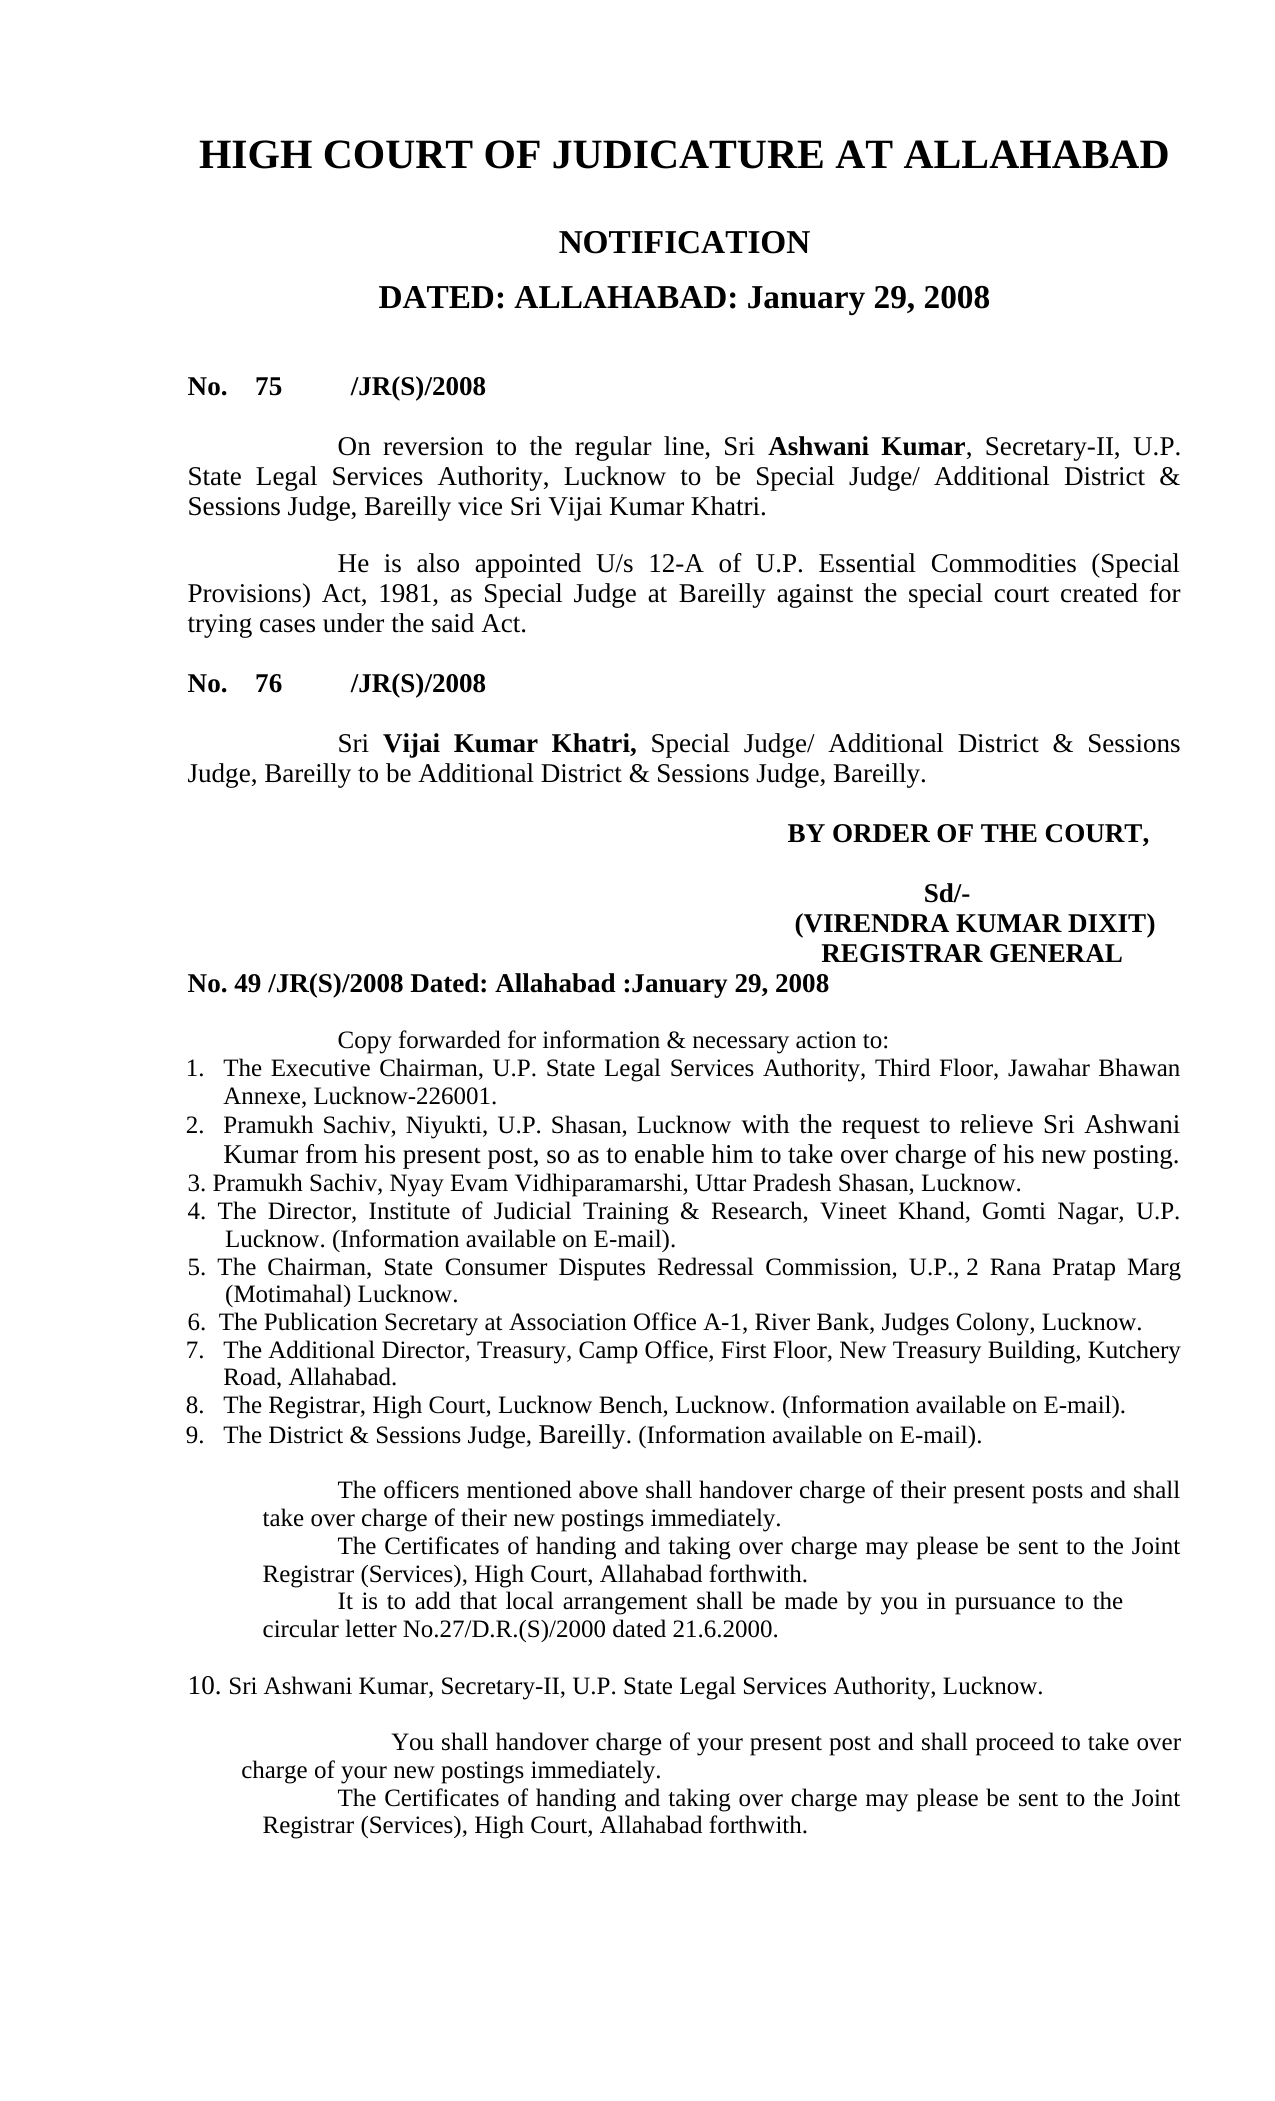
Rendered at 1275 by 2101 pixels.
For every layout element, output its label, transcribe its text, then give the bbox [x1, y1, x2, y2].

table_cell [176, 699, 244, 729]
text 6. The Publication Secretary at Association Office A-1, River Bank, Judges Colony, Lucknow. [187, 1308, 1181, 1336]
list The District & Sessions Judge, Bareilly. (Information available on E-mail). [187, 1419, 1181, 1449]
title HIGH COURT OF JUDICATURE AT ALLAHABAD [187, 131, 1181, 177]
text It is to add that local arrangement shall be made by you in pursuance to the circular letter No.27/D.R.(S)/2000 dated 21.6.2000. [262, 1587, 1125, 1643]
text Sri Vijai Kumar Khatri, Special Judge/ Additional District & Sessions Judge, Bareilly to be Additional District & Sessions Judge, Bareilly. [187, 729, 1181, 789]
table_cell [339, 699, 503, 729]
table_header 75 [244, 371, 339, 401]
table_header No. [176, 669, 244, 699]
text 4. The Director, Institute of Judicial Training & Research, Vineet Khand, Gomti Nagar, U.P. Lucknow. (Information available on E-mail). [187, 1197, 1181, 1253]
subtitle No. 49 /JR(S)/2008 Dated: Allahabad :January 29, 2008 [187, 969, 1181, 999]
text You shall handover charge of your present post and shall proceed to take over charge of your new postings immediately. [187, 1728, 1181, 1784]
text 5. The Chairman, State Consumer Disputes Redressal Commission, U.P., 2 Rana Pratap Marg (Motimahal) Lucknow. [187, 1253, 1181, 1308]
table_header /JR(S)/2008 [339, 669, 503, 699]
table_cell [244, 699, 339, 729]
list Pramukh Sachiv, Niyukti, U.P. Shasan, Lucknow with the request to relieve Sri Ashwani Kumar from his present post, so as to enable him to take over charge of his new posting. [187, 1109, 1181, 1169]
table_header /JR(S)/2008 [339, 371, 503, 401]
table_cell [244, 401, 339, 431]
text Sd/- [187, 879, 1181, 909]
text He is also appointed U/s 12-A of U.P. Essential Commodities (Special Provisions) Act, 1981, as Special Judge at Bareilly against the special court created for trying cases under the said Act. [187, 549, 1181, 639]
text BY ORDER OF THE COURT, [412, 819, 1181, 849]
table_cell [176, 401, 244, 431]
table_header No. [176, 371, 244, 401]
text The Certificates of handing and taking over charge may please be sent to the Joint Registrar (Services), High Court, Allahabad forthwith. [262, 1784, 1181, 1839]
list The Executive Chairman, U.P. State Legal Services Authority, Third Floor, Jawahar Bhawan Annexe, Lucknow-226001. [187, 1054, 1181, 1109]
list The Registrar, High Court, Lucknow Bench, Lucknow. (Information available on E-mail). [187, 1391, 1181, 1419]
text The Certificates of handing and taking over charge may please be sent to the Joint Registrar (Services), High Court, Allahabad forthwith. [262, 1532, 1181, 1587]
list The Additional Director, Treasury, Camp Office, First Floor, New Treasury Building, Kutchery Road, Allahabad. [187, 1336, 1181, 1391]
text On reversion to the regular line, Sri Ashwani Kumar, Secretary-II, U.P. State Legal Services Authority, Lucknow to be Special Judge/ Additional District & Sessions Judge, Bareilly vice Sri Vijai Kumar Khatri. [187, 431, 1181, 521]
subtitle REGISTRAR GENERAL [187, 939, 1181, 969]
text 10. Sri Ashwani Kumar, Secretary-II, U.P. State Legal Services Authority, Lucknow. [187, 1671, 1181, 1701]
subtitle NOTIFICATION [187, 223, 1181, 260]
text 3. Pramukh Sachiv, Nyay Evam Vidhiparamarshi, Uttar Pradesh Shasan, Lucknow. [187, 1169, 1181, 1197]
text Copy forwarded for information & necessary action to: [262, 1026, 1181, 1054]
text (VIRENDRA KUMAR DIXIT) [712, 909, 1181, 939]
table_header 76 [244, 669, 339, 699]
table_cell [339, 401, 503, 431]
subtitle DATED: ALLAHABAD: January 29, 2008 [187, 279, 1181, 316]
text The officers mentioned above shall handover charge of their present posts and shall take over charge of their new postings immediately. [262, 1477, 1181, 1532]
